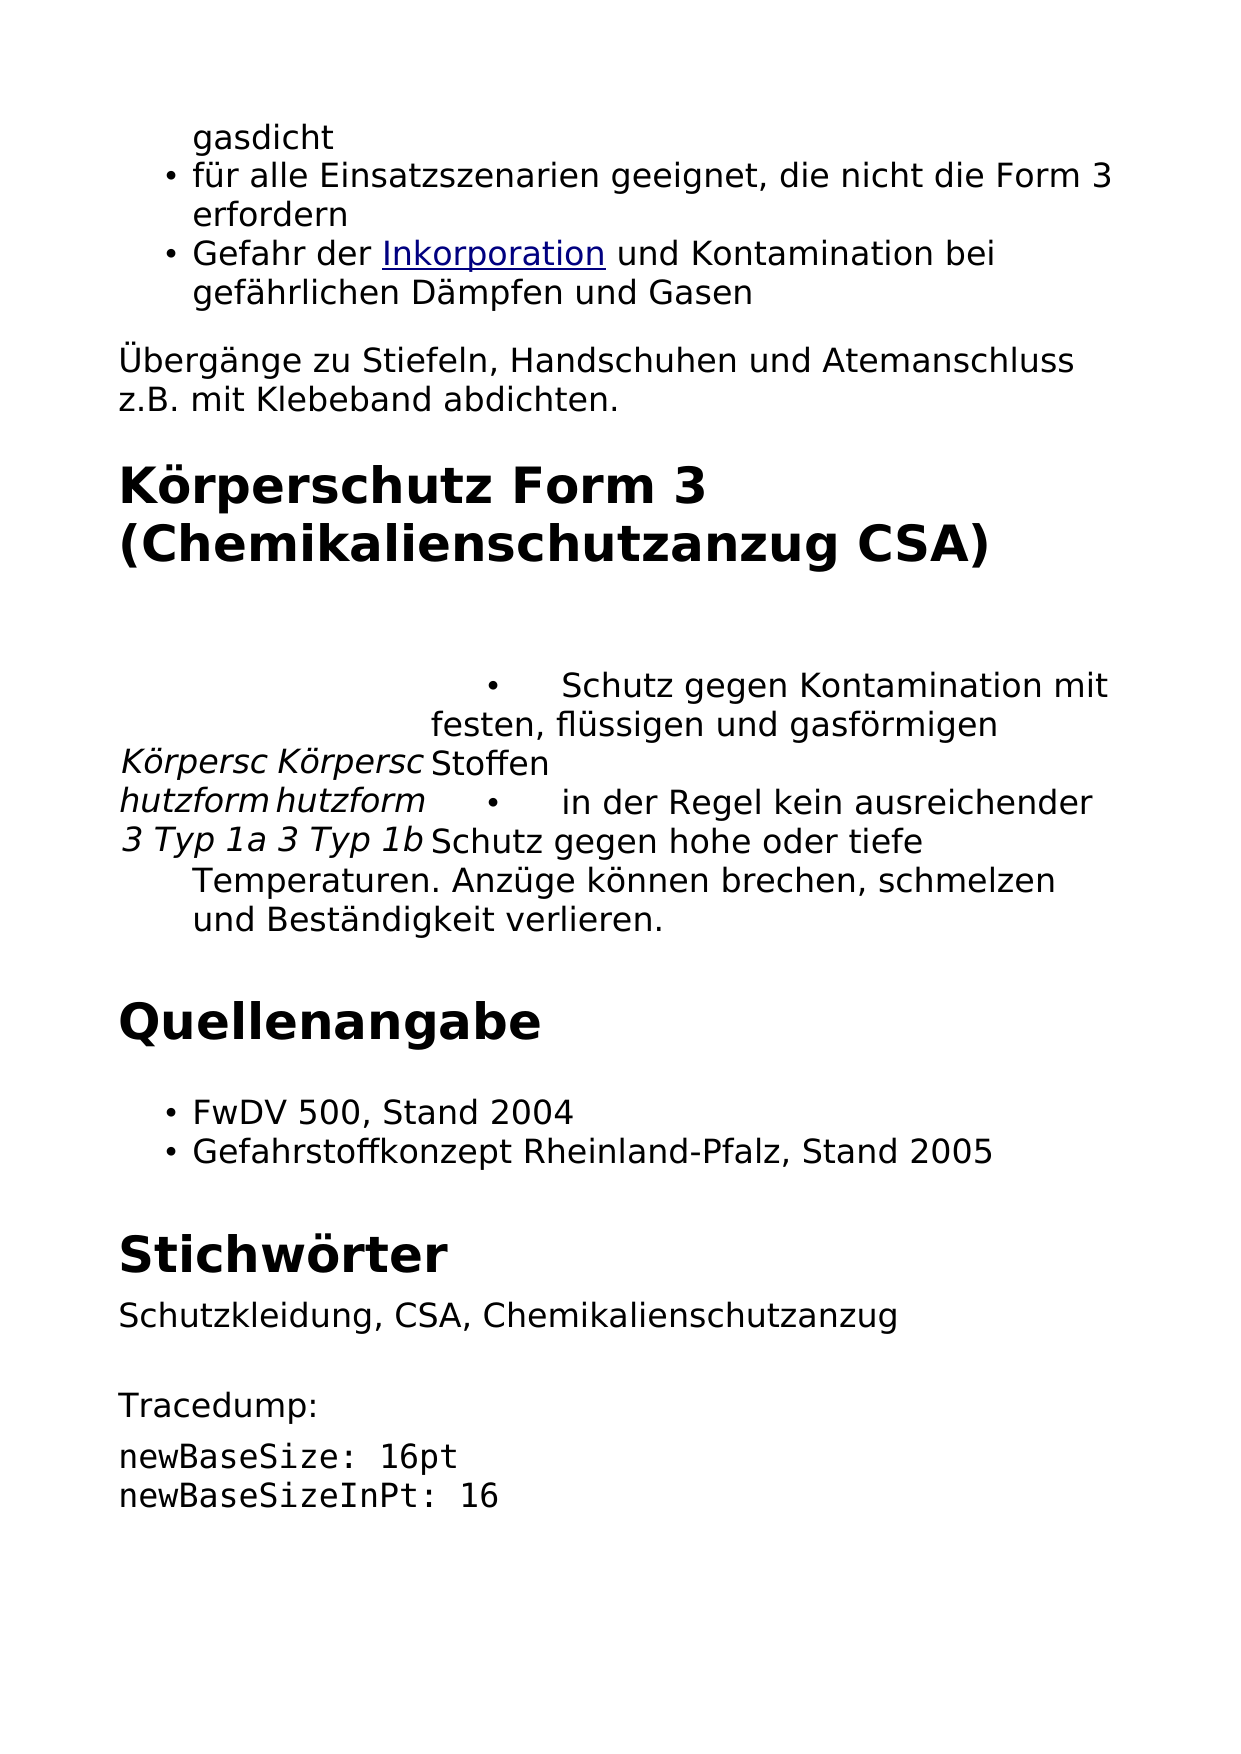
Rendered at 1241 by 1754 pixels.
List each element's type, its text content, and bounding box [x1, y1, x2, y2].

text Körperschutzform 3 Typ 1b [274, 598, 431, 859]
list FwDV 500, Stand 2004 [177, 1093, 1122, 1132]
list in der Regel kein ausreichender Schutz gegen hohe oder tiefe Temperaturen. Anzüge können brechen, schmelzen und Beständigkeit verlieren. [177, 783, 1122, 939]
list Gefahr der Inkorporation und Kontamination bei gefährlichen Dämpfen und Gasen [177, 235, 1122, 312]
text Schutzkleidung, CSA, Chemikalienschutzanzug [118, 1296, 1122, 1335]
subtitle Körperschutz Form 3 (Chemikalienschutzanzug CSA) [118, 457, 1122, 573]
list für alle Einsatzszenarien geeignet, die nicht die Form 3 erfordern [177, 157, 1122, 235]
text Körperschutzform 3 Typ 1a [118, 598, 274, 859]
list Gefahrstoffkonzept Rheinland-Pfalz, Stand 2005 [177, 1132, 1122, 1171]
text newBaseSize: 16pt newBaseSizeInPt: 16 [118, 1438, 1122, 1516]
list Schutz gegen Kontamination mit festen, flüssigen und gasförmigen Stoffen [431, 667, 1122, 783]
list gasdicht [177, 118, 1122, 157]
text Tracedump: [118, 1348, 1122, 1426]
subtitle Quellenangabe [118, 993, 1122, 1052]
text Übergänge zu Stiefeln, Handschuhen und Atemanschluss z.B. mit Klebeband abdichten. [118, 342, 1122, 419]
subtitle Stichwörter [118, 1226, 1122, 1284]
